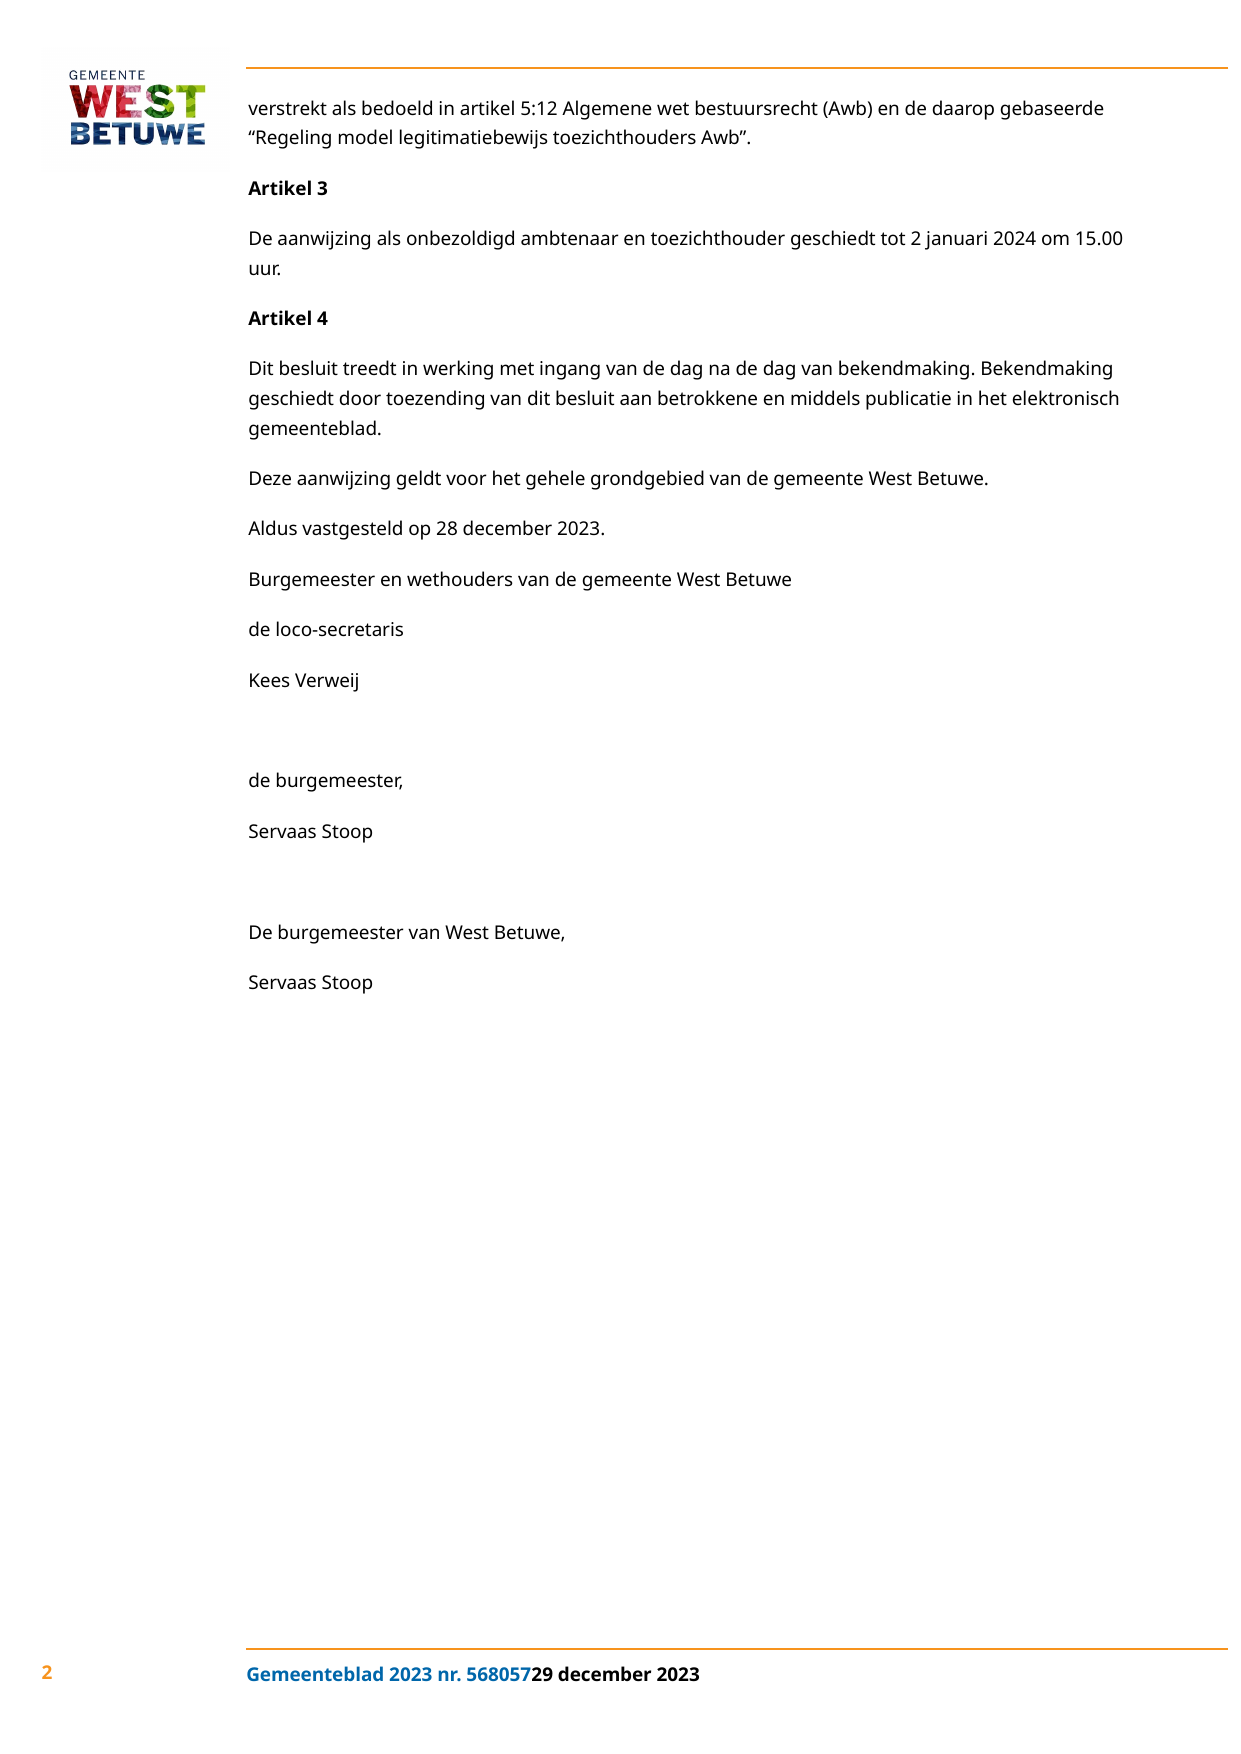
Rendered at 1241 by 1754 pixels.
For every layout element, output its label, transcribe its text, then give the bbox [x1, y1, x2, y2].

text De burgemeester van West Betuwe, [248, 919, 1152, 945]
text Burgemeester en wethouders van de gemeente West Betuwe [248, 566, 1152, 592]
text de loco-secretaris [248, 616, 1152, 642]
picture [41, 47, 231, 172]
text De aanwijzing als onbezoldigd ambtenaar en toezichthouder geschiedt tot 2 januari 2024 om 15.00 uur. [248, 225, 1152, 281]
text Artikel 4 [248, 305, 1152, 331]
text Servaas Stoop [248, 818, 1152, 844]
text verstrekt als bedoeld in artikel 5:12 Algemene wet bestuursrecht (Awb) en de daarop gebaseerde “Regeling model legitimatiebewijs toezichthouders Awb”. [248, 95, 1152, 150]
text Servaas Stoop [248, 969, 1152, 995]
text Kees Verweij [248, 667, 1152, 693]
text Dit besluit treedt in werking met ingang van de dag na de dag van bekendmaking. Bekendmaking geschiedt door toezending van dit besluit aan betrokkene en middels publicatie in het elektronisch gemeenteblad. [248, 356, 1152, 441]
text Artikel 3 [248, 175, 1152, 201]
text Deze aanwijzing geldt voor het gehele grondgebied van de gemeente West Betuwe. [248, 465, 1152, 491]
text Aldus vastgesteld op 28 december 2023. [248, 516, 1152, 541]
text de burgemeester, [248, 768, 1152, 793]
